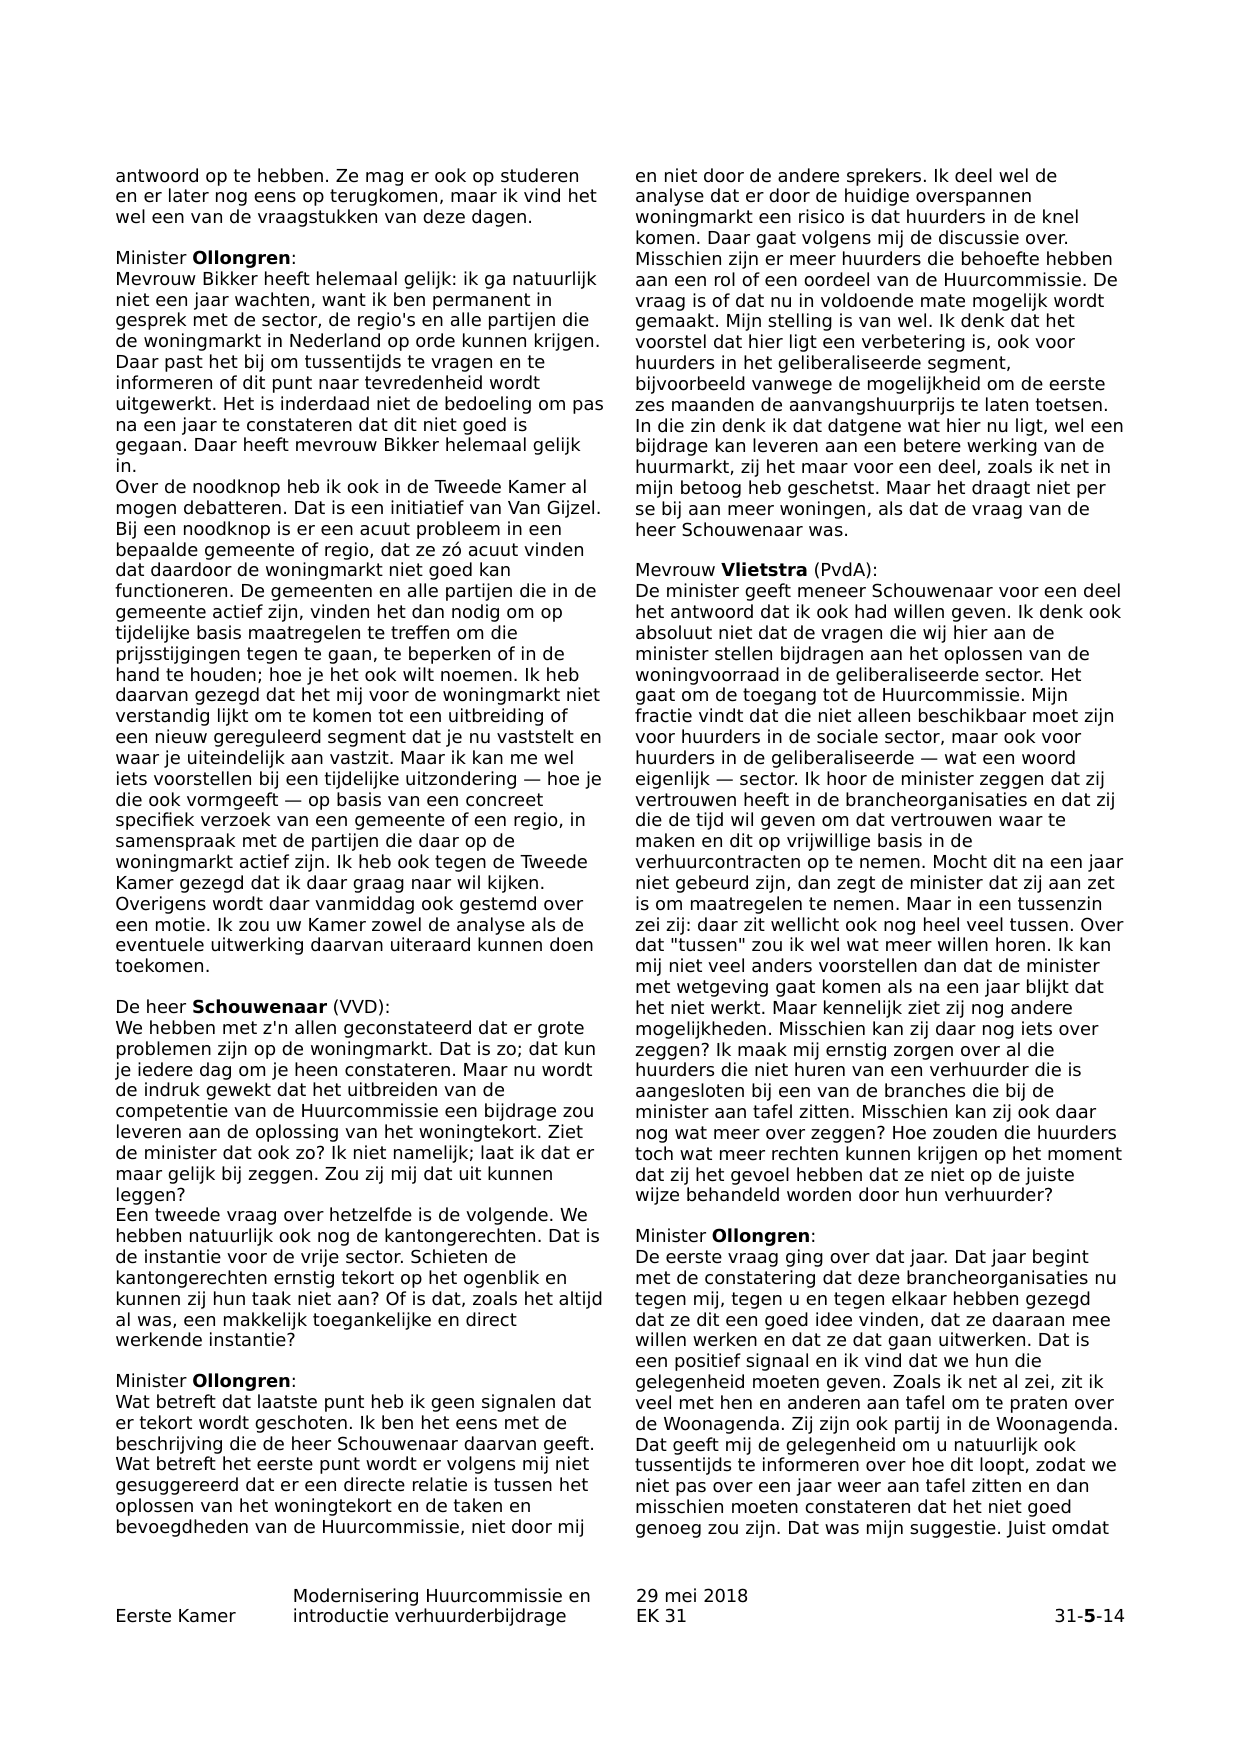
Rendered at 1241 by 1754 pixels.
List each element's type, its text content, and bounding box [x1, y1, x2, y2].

text antwoord op te hebben. Ze mag er ook op studeren en er later nog eens op terugkomen, maar ik vind het wel een van de vraagstukken van deze dagen. [115, 165, 605, 228]
text De minister geeft meneer Schouwenaar voor een deel het antwoord dat ik ook had willen geven. Ik denk ook absoluut niet dat de vragen die wij hier aan de minister stellen bijdragen aan het oplossen van de woningvoorraad in de geliberaliseerde sector. Het gaat om de toegang tot de Huurcommissie. Mijn fractie vindt dat die niet alleen beschikbaar moet zijn voor huurders in de sociale sector, maar ook voor huurders in de geliberaliseerde — wat een woord eigenlijk — sector. Ik hoor de minister zeggen dat zij vertrouwen heeft in de brancheorganisaties en dat zij die de tijd wil geven om dat vertrouwen waar te maken en dit op vrijwillige basis in de verhuurcontracten op te nemen. Mocht dit na een jaar niet gebeurd zijn, dan zegt de minister dat zij aan zet is om maatregelen te nemen. Maar in een tussenzin zei zij: daar zit wellicht ook nog heel veel tussen. Over dat "tussen" zou ik wel wat meer willen horen. Ik kan mij niet veel anders voorstellen dan dat de minister met wetgeving gaat komen als na een jaar blijkt dat het niet werkt. Maar kennelijk ziet zij nog andere mogelijkheden. Misschien kan zij daar nog iets over zeggen? Ik maak mij ernstig zorgen over al die huurders die niet huren van een verhuurder die is aangesloten bij een van de branches die bij de minister aan tafel zitten. Misschien kan zij ook daar nog wat meer over zeggen? Hoe zouden die huurders toch wat meer rechten kunnen krijgen op het moment dat zij het gevoel hebben dat ze niet op de juiste wijze behandeld worden door hun verhuurder? [635, 581, 1125, 1206]
text Mevrouw Vlietstra (PvdA): [635, 560, 1125, 581]
text Over de noodknop heb ik ook in de Tweede Kamer al mogen debatteren. Dat is een initiatief van Van Gijzel. Bij een noodknop is er een acuut probleem in een bepaalde gemeente of regio, dat ze zó acuut vinden dat daardoor de woningmarkt niet goed kan functioneren. De gemeenten en alle partijen die in de gemeente actief zijn, vinden het dan nodig om op tijdelijke basis maatregelen te treffen om die prijsstijgingen tegen te gaan, te beperken of in de hand te houden; hoe je het ook wilt noemen. Ik heb daarvan gezegd dat het mij voor de woningmarkt niet verstandig lijkt om te komen tot een uitbreiding of een nieuw gereguleerd segment dat je nu vaststelt en waar je uiteindelijk aan vastzit. Maar ik kan me wel iets voorstellen bij een tijdelijke uitzondering — hoe je die ook vormgeeft — op basis van een concreet specifiek verzoek van een gemeente of een regio, in samenspraak met de partijen die daar op de woningmarkt actief zijn. Ik heb ook tegen de Tweede Kamer gezegd dat ik daar graag naar wil kijken. Overigens wordt daar vanmiddag ook gestemd over een motie. Ik zou uw Kamer zowel de analyse als de eventuele uitwerking daarvan uiteraard kunnen doen toekomen. [115, 477, 605, 977]
text Minister Ollongren: [635, 1226, 1125, 1247]
text We hebben met z'n allen geconstateerd dat er grote problemen zijn op de woningmarkt. Dat is zo; dat kun je iedere dag om je heen constateren. Maar nu wordt de indruk gewekt dat het uitbreiden van de competentie van de Huurcommissie een bijdrage zou leveren aan de oplossing van het woningtekort. Ziet de minister dat ook zo? Ik niet namelijk; laat ik dat er maar gelijk bij zeggen. Zou zij mij dat uit kunnen leggen? [115, 1018, 605, 1205]
text Een tweede vraag over hetzelfde is de volgende. We hebben natuurlijk ook nog de kantongerechten. Dat is de instantie voor de vrije sector. Schieten de kantongerechten ernstig tekort op het ogenblik en kunnen zij hun taak niet aan? Of is dat, zoals het altijd al was, een makkelijk toegankelijke en direct werkende instantie? [115, 1205, 605, 1351]
text Minister Ollongren: [115, 1371, 605, 1392]
text Wat betreft het eerste punt wordt er volgens mij niet gesuggereerd dat er een directe relatie is tussen het oplossen van het woningtekort en de taken en bevoegdheden van de Huurcommissie, niet door mij [115, 1454, 605, 1537]
text en niet door de andere sprekers. Ik deel wel de analyse dat er door de huidige overspannen woningmarkt een risico is dat huurders in de knel komen. Daar gaat volgens mij de discussie over. Misschien zijn er meer huurders die behoefte hebben aan een rol of een oordeel van de Huurcommissie. De vraag is of dat nu in voldoende mate mogelijk wordt gemaakt. Mijn stelling is van wel. Ik denk dat het voorstel dat hier ligt een verbetering is, ook voor huurders in het geliberaliseerde segment, bijvoorbeeld vanwege de mogelijkheid om de eerste zes maanden de aanvangshuurprijs te laten toetsen. In die zin denk ik dat datgene wat hier nu ligt, wel een bijdrage kan leveren aan een betere werking van de huurmarkt, zij het maar voor een deel, zoals ik net in mijn betoog heb geschetst. Maar het draagt niet per se bij aan meer woningen, als dat de vraag van de heer Schouwenaar was. [635, 165, 1125, 540]
text Mevrouw Bikker heeft helemaal gelijk: ik ga natuurlijk niet een jaar wachten, want ik ben permanent in gesprek met de sector, de regio's en alle partijen die de woningmarkt in Nederland op orde kunnen krijgen. Daar past het bij om tussentijds te vragen en te informeren of dit punt naar tevredenheid wordt uitgewerkt. Het is inderdaad niet de bedoeling om pas na een jaar te constateren dat dit niet goed is gegaan. Daar heeft mevrouw Bikker helemaal gelijk in. [115, 268, 605, 477]
text De eerste vraag ging over dat jaar. Dat jaar begint met de constatering dat deze brancheorganisaties nu tegen mij, tegen u en tegen elkaar hebben gezegd dat ze dit een goed idee vinden, dat ze daaraan mee willen werken en dat ze dat gaan uitwerken. Dat is een positief signaal en ik vind dat we hun die gelegenheid moeten geven. Zoals ik net al zei, zit ik veel met hen en anderen aan tafel om te praten over de Woonagenda. Zij zijn ook partij in de Woonagenda. Dat geeft mij de gelegenheid om u natuurlijk ook tussentijds te informeren over hoe dit loopt, zodat we niet pas over een jaar weer aan tafel zitten en dan misschien moeten constateren dat het niet goed genoeg zou zijn. Dat was mijn suggestie. Juist omdat [635, 1247, 1125, 1538]
text De heer Schouwenaar (VVD): [115, 997, 605, 1018]
text Minister Ollongren: [115, 248, 605, 268]
text Wat betreft dat laatste punt heb ik geen signalen dat er tekort wordt geschoten. Ik ben het eens met de beschrijving die de heer Schouwenaar daarvan geeft. [115, 1392, 605, 1454]
